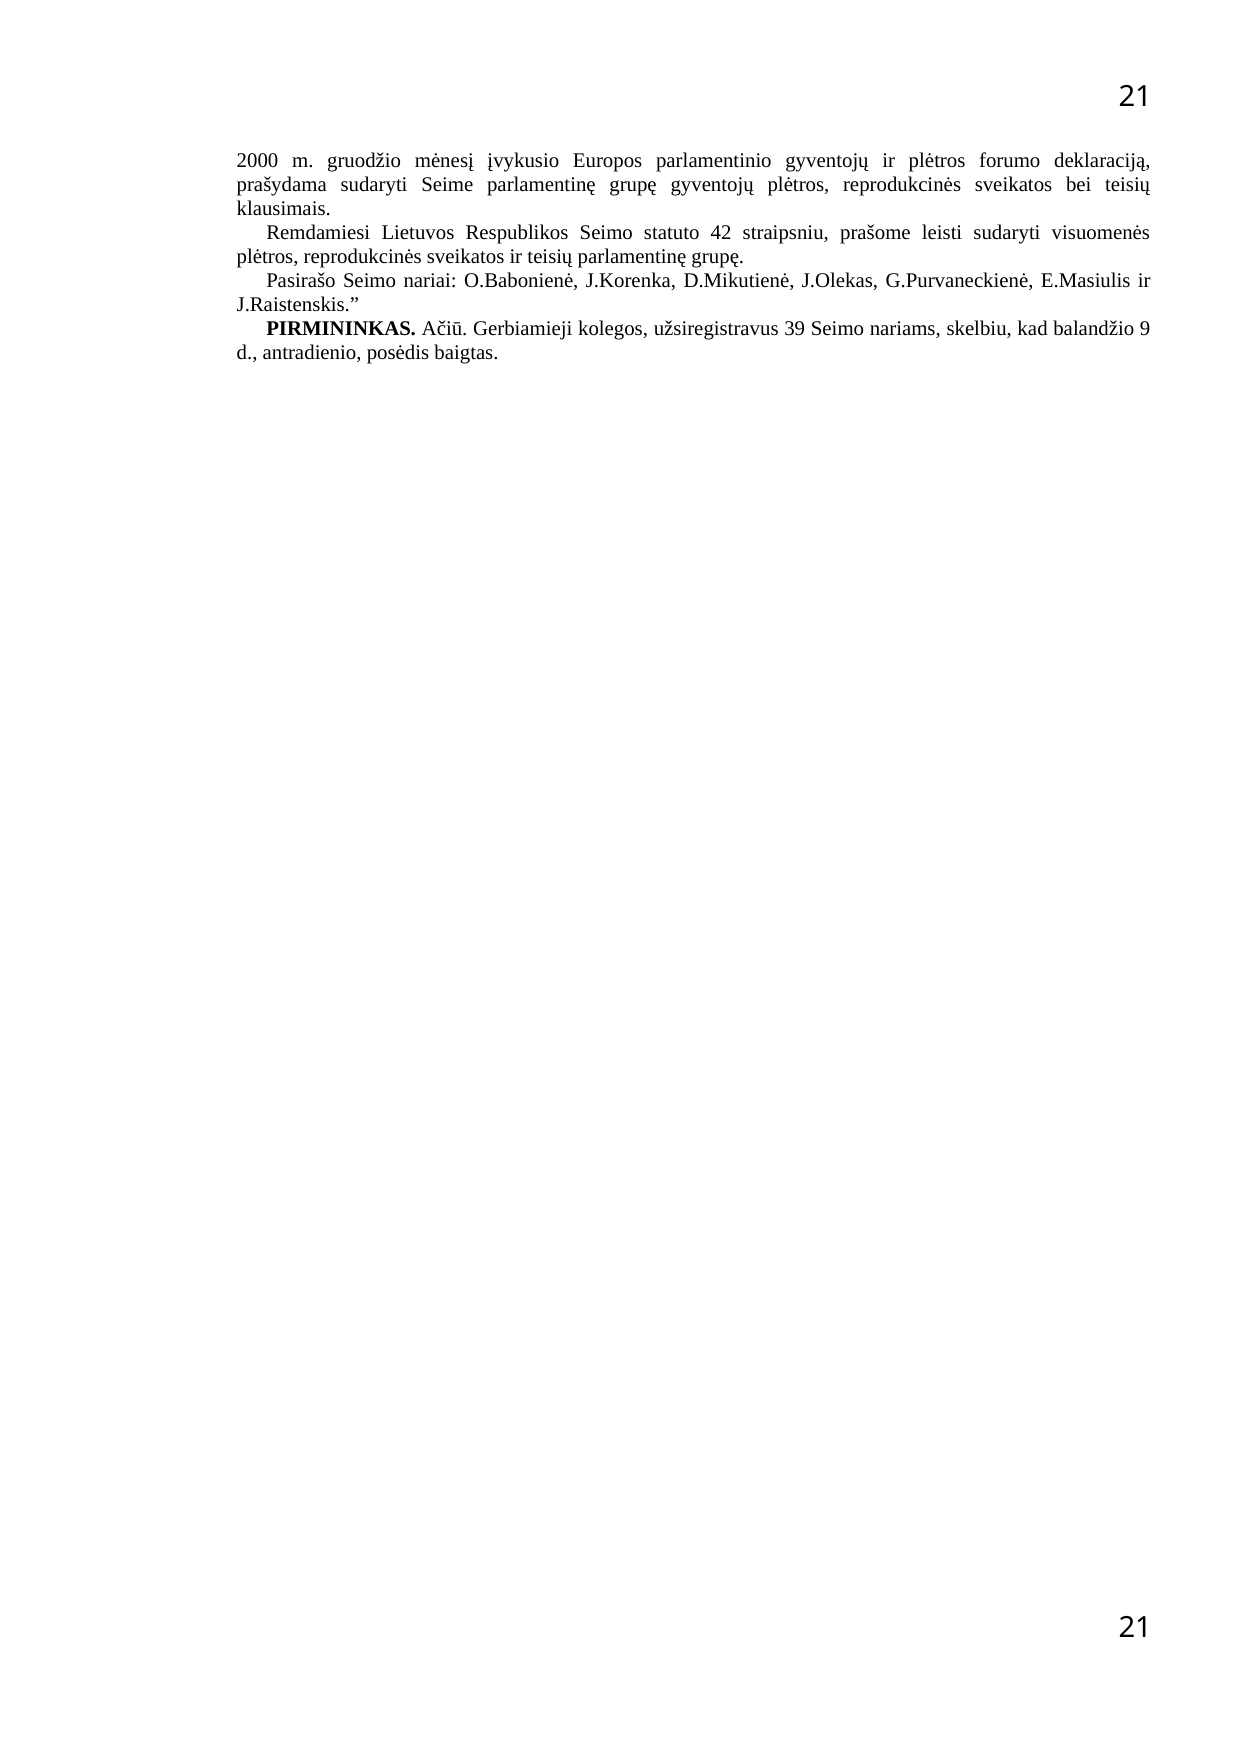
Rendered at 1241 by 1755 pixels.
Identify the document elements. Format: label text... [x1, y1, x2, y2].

text Remdamiesi Lietuvos Respublikos Seimo statuto 42 straipsniu, prašome leisti sudaryti visuomenės plėtros, reprodukcinės sveikatos ir teisių parlamentinę grupę. [236, 220, 1152, 268]
text Pasirašo Seimo nariai: O.Babonienė, J.Korenka, D.Mikutienė, J.Olekas, G.Purvaneckienė, E.Masiulis ir J.Raistenskis.” [236, 268, 1152, 316]
text 2000 m. gruodžio mėnesį įvykusio Europos parlamentinio gyventojų ir plėtros forumo deklaraciją, prašydama sudaryti Seime parlamentinę grupę gyventojų plėtros, reprodukcinės sveikatos bei teisių klausimais. [236, 148, 1152, 220]
text PIRMININKAS. Ačiū. Gerbiamieji kolegos, užsiregistravus 39 Seimo nariams, skelbiu, kad balandžio 9 d., antradienio, posėdis baigtas. [236, 316, 1152, 364]
